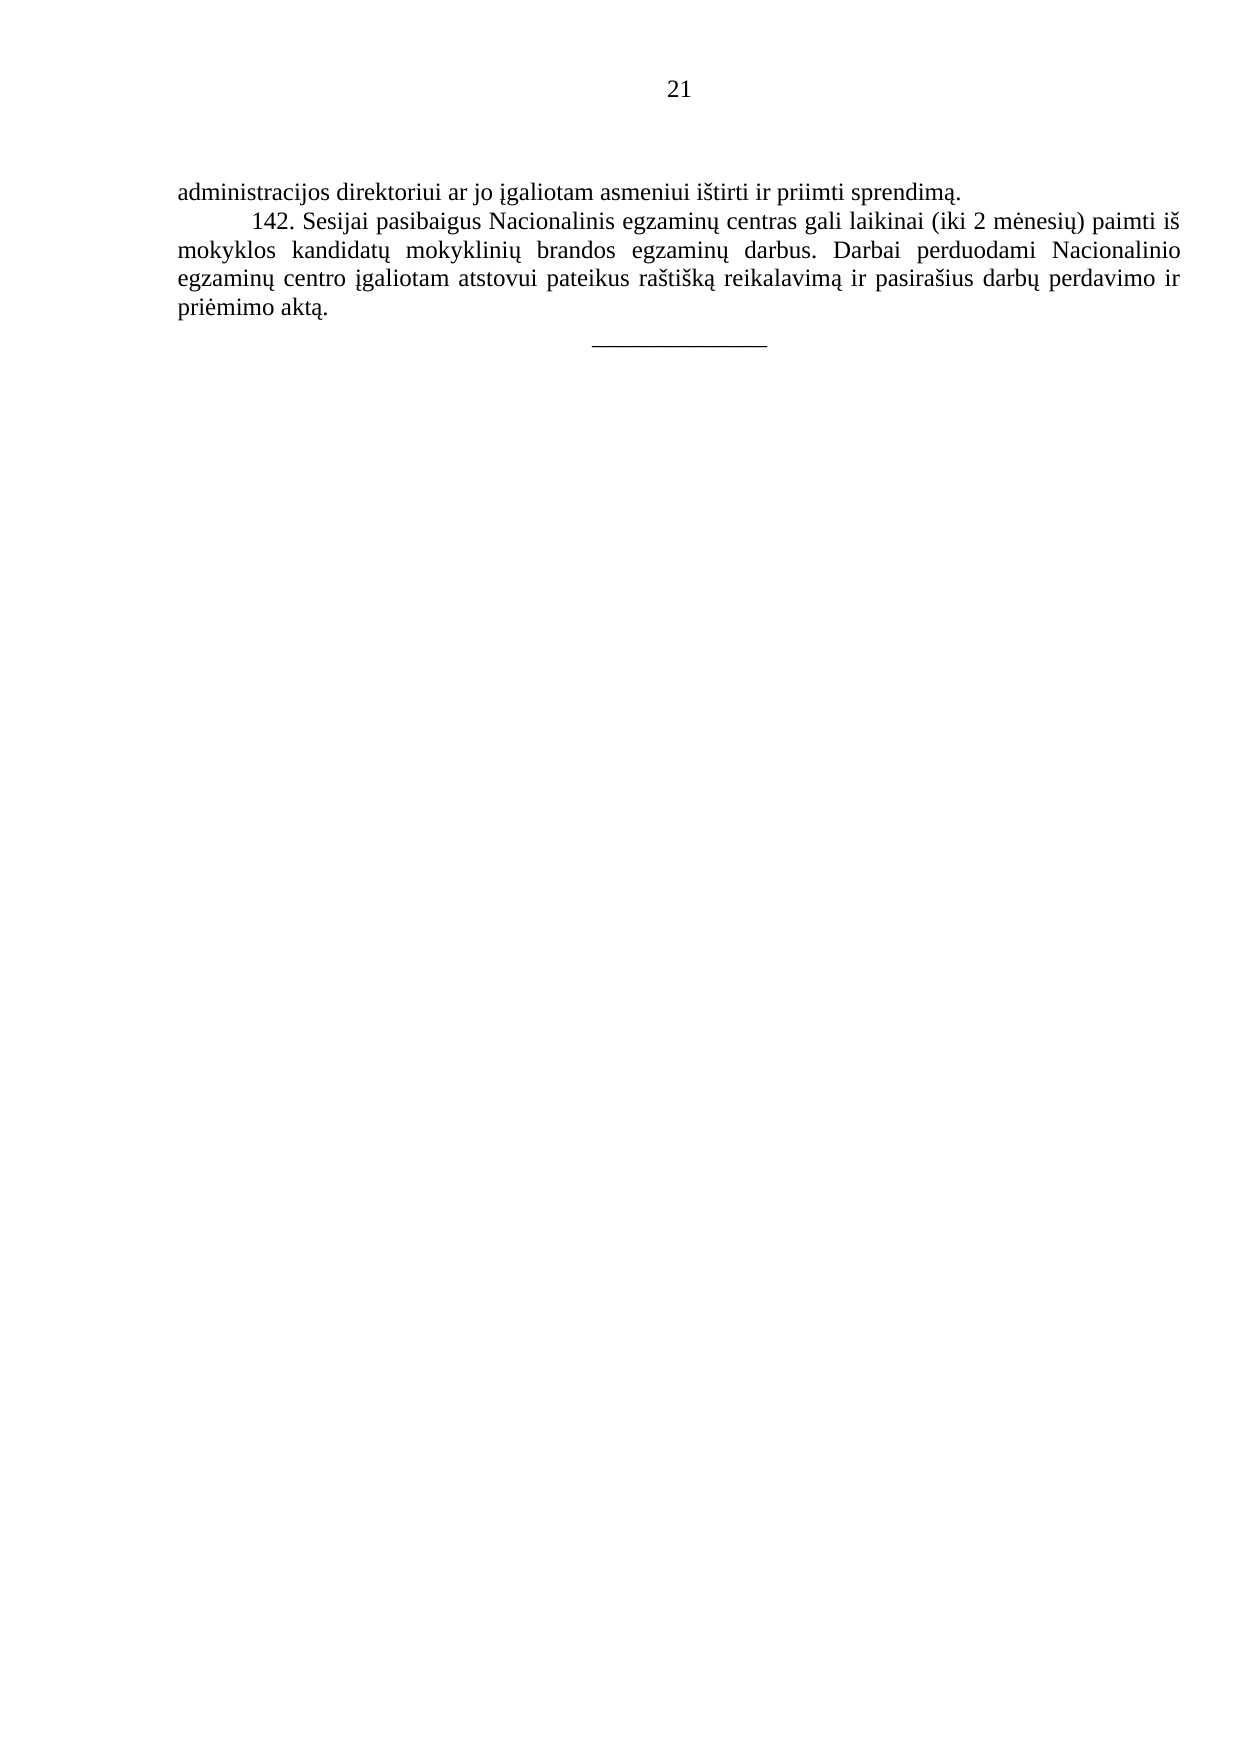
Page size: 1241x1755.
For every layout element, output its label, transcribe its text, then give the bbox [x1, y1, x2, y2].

text administracijos direktoriui ar jo įgaliotam asmeniui ištirti ir priimti sprendimą. [177, 177, 1181, 206]
text 142. Sesijai pasibaigus Nacionalinis egzaminų centras gali laikinai (iki 2 mėnesių) paimti iš mokyklos kandidatų mokyklinių brandos egzaminų darbus. Darbai perduodami Nacionalinio egzaminų centro įgaliotam atstovui pateikus raštišką reikalavimą ir pasirašius darbų perdavimo ir priėmimo aktą. [177, 206, 1181, 321]
text ______________ [177, 321, 1181, 350]
